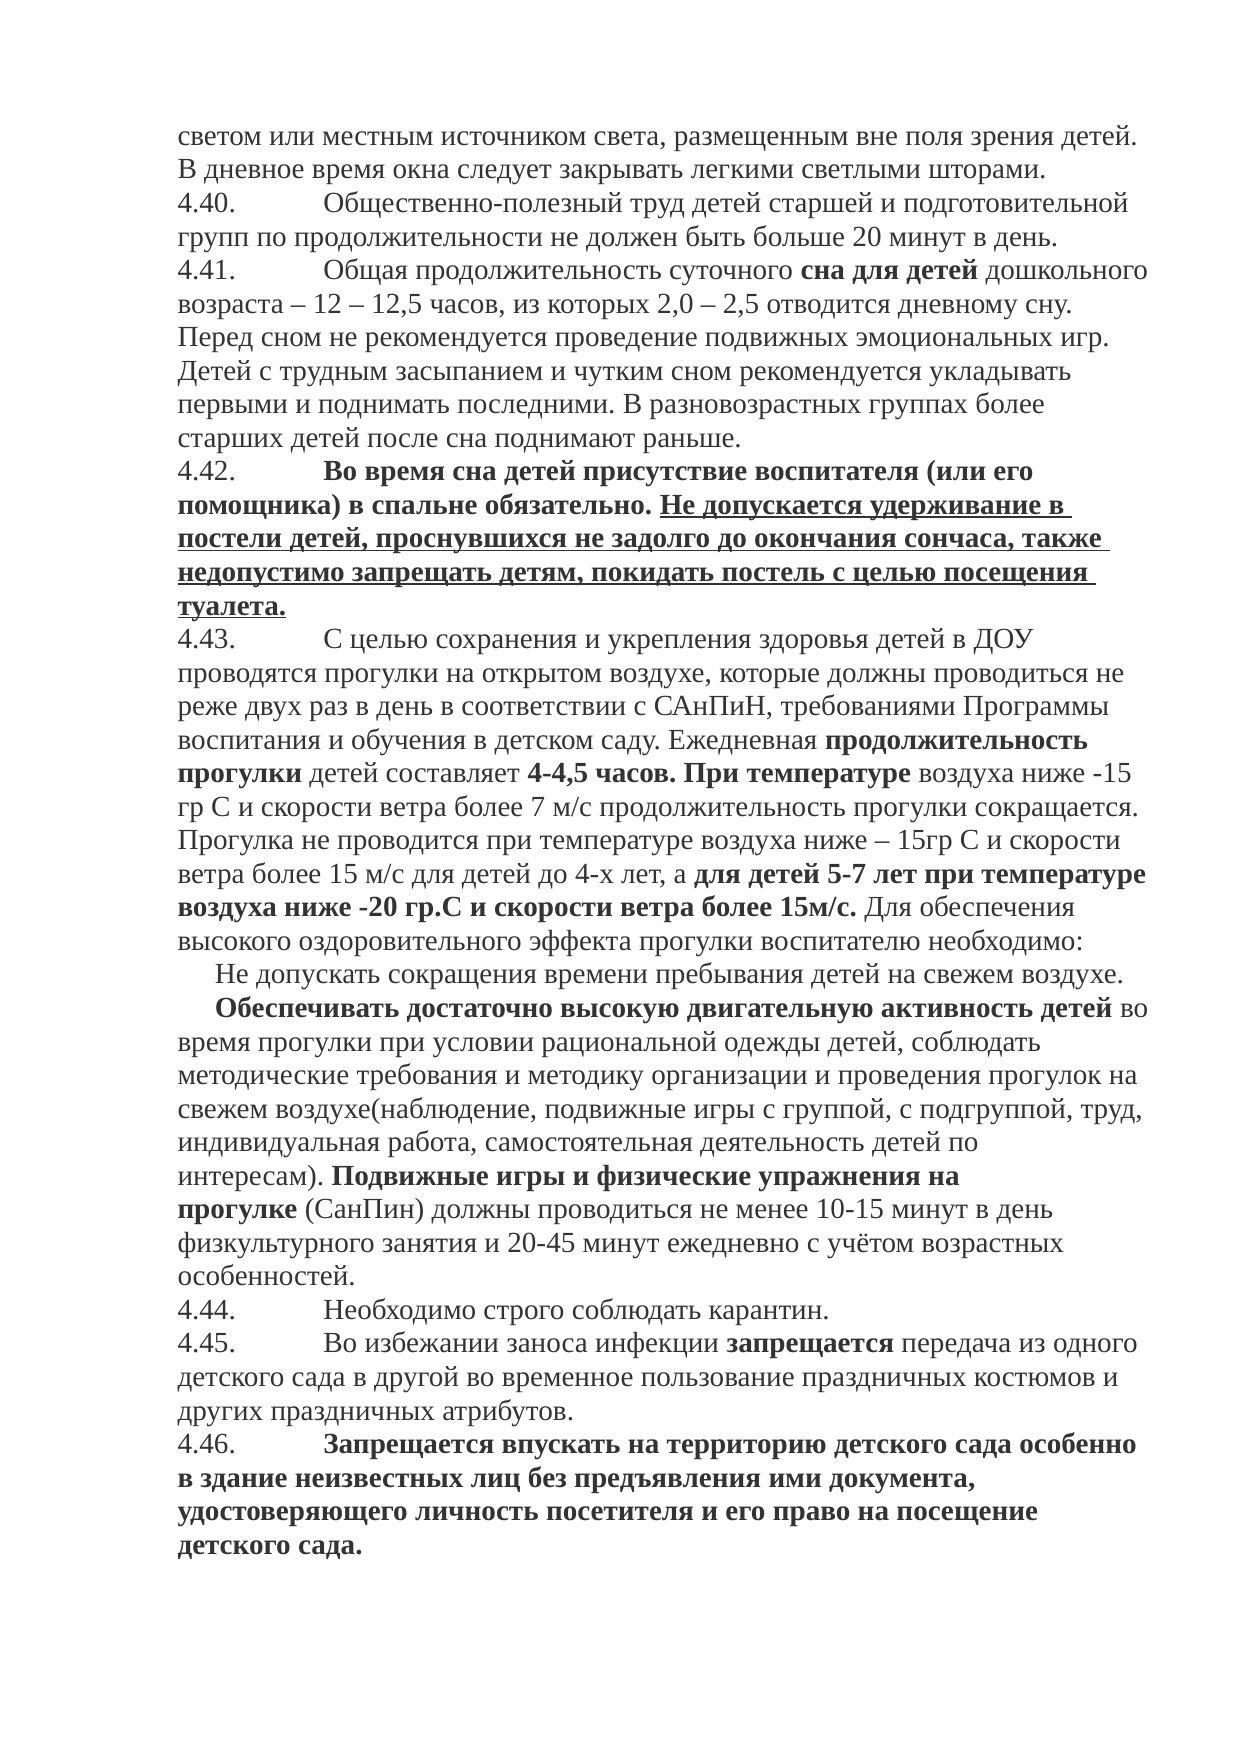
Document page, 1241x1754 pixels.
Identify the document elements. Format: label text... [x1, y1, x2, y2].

text 4.40. Общественно-полезный труд детей старшей и подготовительной групп по продолжительности не должен быть больше 20 минут в день. [177, 185, 1152, 252]
text 4.43. С целью сохранения и укрепления здоровья детей в ДОУ проводятся прогулки на открытом воздухе, которые должны проводиться не реже двух раз в день в соответствии с САнПиН, требованиями Программы воспитания и обучения в детском саду. Ежедневная продолжительность прогулки детей составляет 4-4,5 часов. При температуре воздуха ниже -15 гр С и скорости ветра более 7 м/с продолжительность прогулки сокращается. Прогулка не проводится при температуре воздуха ниже – 15гр С и скорости ветра более 15 м/с для детей до 4-х лет, а для детей 5-7 лет при температуре воздуха ниже -20 гр.С и скорости ветра более 15м/с. Для обеспечения высокого оздоровительного эффекта прогулки воспитателю необходимо: [177, 621, 1152, 957]
text светом или местным источником света, размещенным вне поля зрения детей. В дневное время окна следует закрывать легкими светлыми шторами. [177, 118, 1152, 185]
text 4.44. Необходимо строго соблюдать карантин. [177, 1292, 1152, 1326]
text 4.46. Запрещается впускать на территорию детского сада особенно в здание неизвестных лиц без предъявления ими документа, удостоверяющего личность посетителя и его право на посещение детского сада. [177, 1426, 1152, 1560]
text  Обеспечивать достаточно высокую двигательную активность детей во время прогулки при условии рациональной одежды детей, соблюдать методические требования и методику организации и проведения прогулок на свежем воздухе(наблюдение, подвижные игры с группой, с подгруппой, труд, индивидуальная работа, самостоятельная деятельность детей по интересам). Подвижные игры и физические упражнения на прогулке (СанПин) должны проводиться не менее 10-15 минут в день физкультурного занятия и 20-45 минут ежедневно с учётом возрастных особенностей. [177, 990, 1152, 1292]
text  Не допускать сокращения времени пребывания детей на свежем воздухе. [177, 957, 1152, 990]
text 4.41. Общая продолжительность суточного сна для детей дошкольного возраста – 12 – 12,5 часов, из которых 2,0 – 2,5 отводится дневному сну. Перед сном не рекомендуется проведение подвижных эмоциональных игр. Детей с трудным засыпанием и чутким сном рекомендуется укладывать первыми и поднимать последними. В разновозрастных группах более старших детей после сна поднимают раньше. [177, 252, 1152, 453]
text 4.42. Во время сна детей присутствие воспитателя (или его помощника) в спальне обязательно. Не допускается удерживание в постели детей, проснувшихся не задолго до окончания сончаса, также недопустимо запрещать детям, покидать постель с целью посещения туалета. [177, 453, 1152, 621]
text 4.45. Во избежании заноса инфекции запрещается передача из одного детского сада в другой во временное пользование праздничных костюмов и других праздничных атрибутов. [177, 1326, 1152, 1426]
